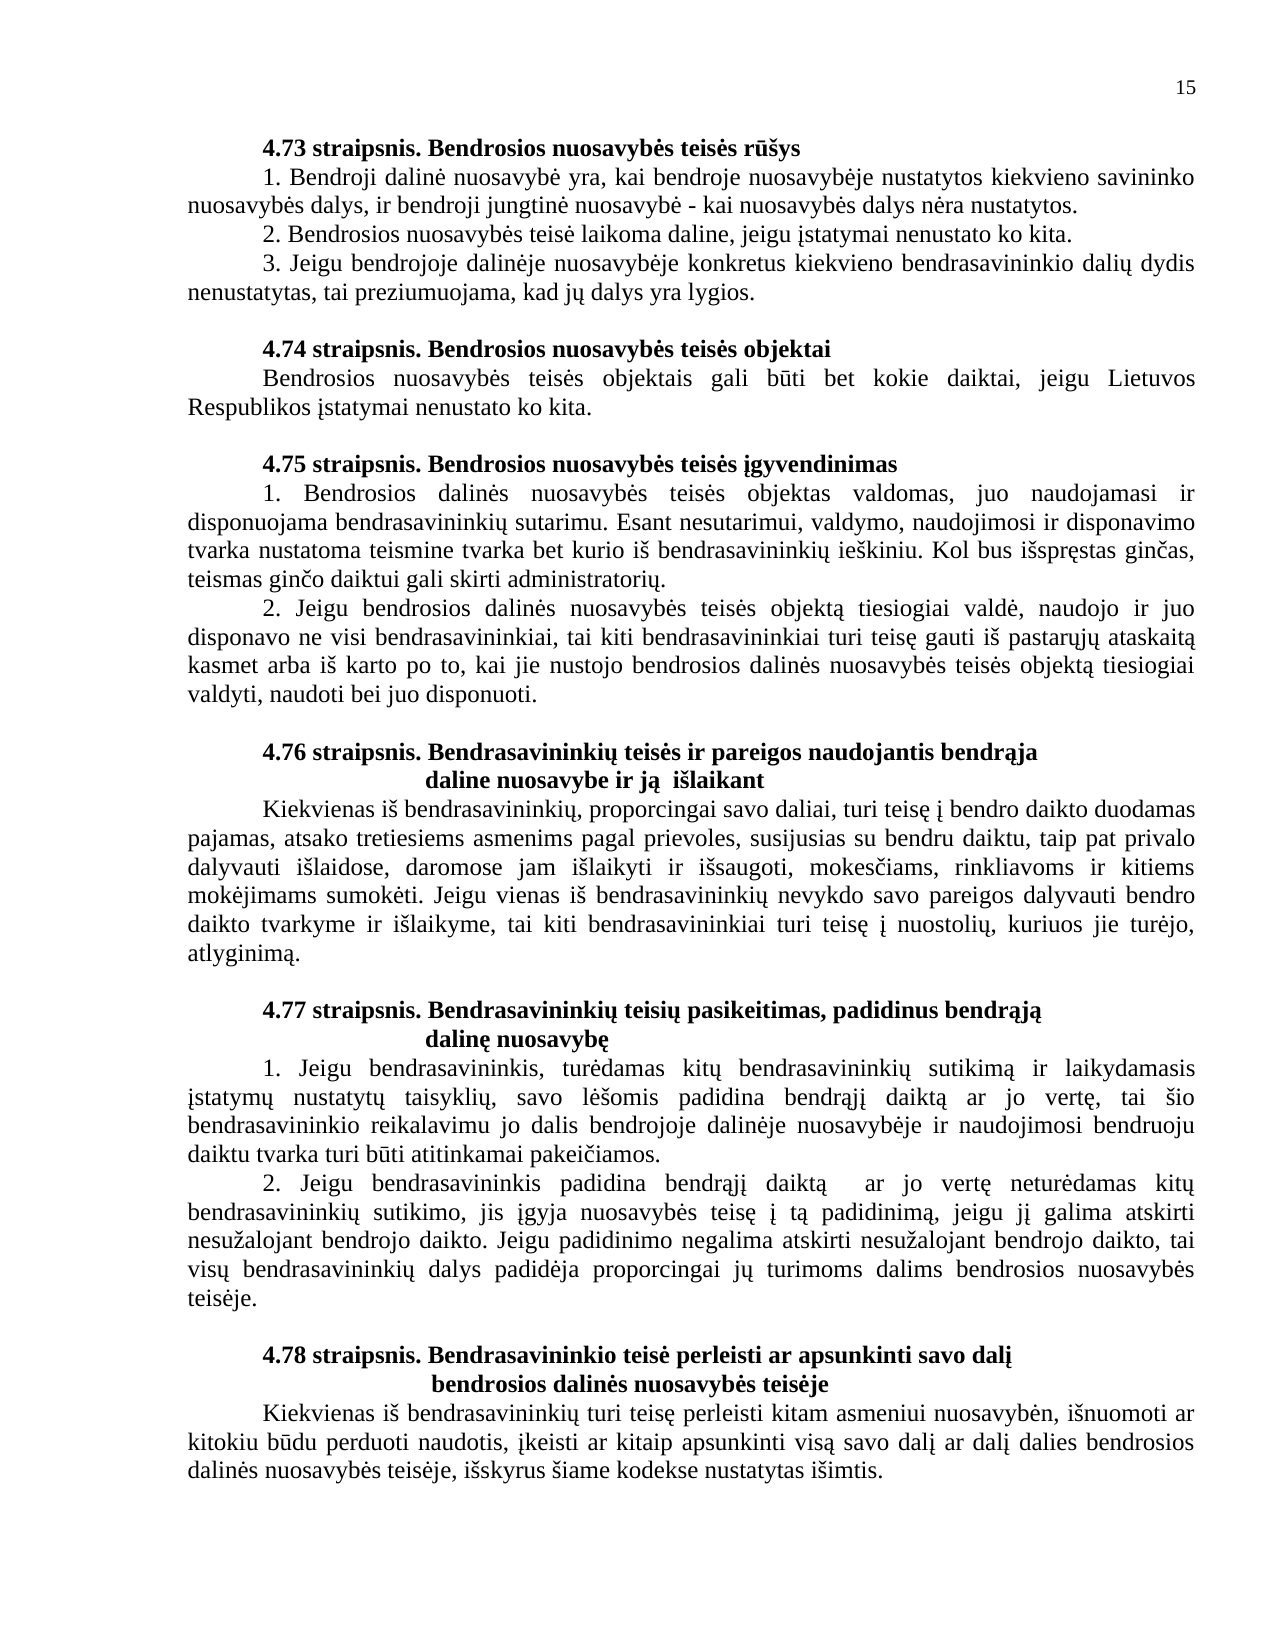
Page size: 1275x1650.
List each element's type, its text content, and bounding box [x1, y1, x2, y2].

text 1. Bendroji dalinė nuosavybė yra, kai bendroje nuosavybėje nustatytos kiekvieno savininko nuosavybės dalys, ir bendroji jungtinė nuosavybė - kai nuosavybės dalys nėra nustatytos. [187, 162, 1196, 219]
text 4.76 straipsnis. Bendrasavininkių teisės ir pareigos naudojantis bendrąja daline nuosavybe ir ją išlaikant [187, 737, 1196, 794]
text 2. Jeigu bendrosios dalinės nuosavybės teisės objektą tiesiogiai valdė, naudojo ir juo disponavo ne visi bendrasavininkiai, tai kiti bendrasavininkiai turi teisę gauti iš pastarųjų ataskaitą kasmet arba iš karto po to, kai jie nustojo bendrosios dalinės nuosavybės teisės objektą tiesiogiai valdyti, naudoti bei juo disponuoti. [187, 593, 1196, 708]
text 4.78 straipsnis. Bendrasavininkio teisė perleisti ar apsunkinti savo dalį bendrosios dalinės nuosavybės teisėje [187, 1340, 1196, 1398]
text Kiekvienas iš bendrasavininkių turi teisę perleisti kitam asmeniui nuosavybėn, išnuomoti ar kitokiu būdu perduoti naudotis, įkeisti ar kitaip apsunkinti visą savo dalį ar dalį dalies bendrosios dalinės nuosavybės teisėje, išskyrus šiame kodekse nustatytas išimtis. [187, 1398, 1196, 1484]
text 4.73 straipsnis. Bendrosios nuosavybės teisės rūšys [187, 133, 1196, 162]
text Kiekvienas iš bendrasavininkių, proporcingai savo daliai, turi teisę į bendro daikto duodamas pajamas, atsako tretiesiems asmenims pagal prievoles, susijusias su bendru daiktu, taip pat privalo dalyvauti išlaidose, daromose jam išlaikyti ir išsaugoti, mokesčiams, rinkliavoms ir kitiems mokėjimams sumokėti. Jeigu vienas iš bendrasavininkių nevykdo savo pareigos dalyvauti bendro daikto tvarkyme ir išlaikyme, tai kiti bendrasavininkiai turi teisę į nuostolių, kuriuos jie turėjo, atlyginimą. [187, 794, 1196, 967]
text 4.77 straipsnis. Bendrasavininkių teisių pasikeitimas, padidinus bendrąją dalinę nuosavybę [187, 995, 1196, 1053]
text 1. Bendrosios dalinės nuosavybės teisės objektas valdomas, juo naudojamasi ir disponuojama bendrasavininkių sutarimu. Esant nesutarimui, valdymo, naudojimosi ir disponavimo tvarka nustatoma teismine tvarka bet kurio iš bendrasavininkių ieškiniu. Kol bus išspręstas ginčas, teismas ginčo daiktui gali skirti administratorių. [187, 478, 1196, 593]
text Bendrosios nuosavybės teisės objektais gali būti bet kokie daiktai, jeigu Lietuvos Respublikos įstatymai nenustato ko kita. [187, 363, 1196, 420]
text 3. Jeigu bendrojoje dalinėje nuosavybėje konkretus kiekvieno bendrasavininkio dalių dydis nenustatytas, tai preziumuojama, kad jų dalys yra lygios. [187, 248, 1196, 305]
text 2. Jeigu bendrasavininkis padidina bendrąjį daiktą ar jo vertę neturėdamas kitų bendrasavininkių sutikimo, jis įgyja nuosavybės teisę į tą padidinimą, jeigu jį galima atskirti nesužalojant bendrojo daikto. Jeigu padidinimo negalima atskirti nesužalojant bendrojo daikto, tai visų bendrasavininkių dalys padidėja proporcingai jų turimoms dalims bendrosios nuosavybės teisėje. [187, 1168, 1196, 1312]
text 1. Jeigu bendrasavininkis, turėdamas kitų bendrasavininkių sutikimą ir laikydamasis įstatymų nustatytų taisyklių, savo lėšomis padidina bendrąjį daiktą ar jo vertę, tai šio bendrasavininkio reikalavimu jo dalis bendrojoje dalinėje nuosavybėje ir naudojimosi bendruoju daiktu tvarka turi būti atitinkamai pakeičiamos. [187, 1053, 1196, 1168]
text 4.75 straipsnis. Bendrosios nuosavybės teisės įgyvendinimas [187, 449, 1196, 478]
text 4.74 straipsnis. Bendrosios nuosavybės teisės objektai [187, 334, 1196, 363]
text 2. Bendrosios nuosavybės teisė laikoma daline, jeigu įstatymai nenustato ko kita. [187, 219, 1196, 248]
